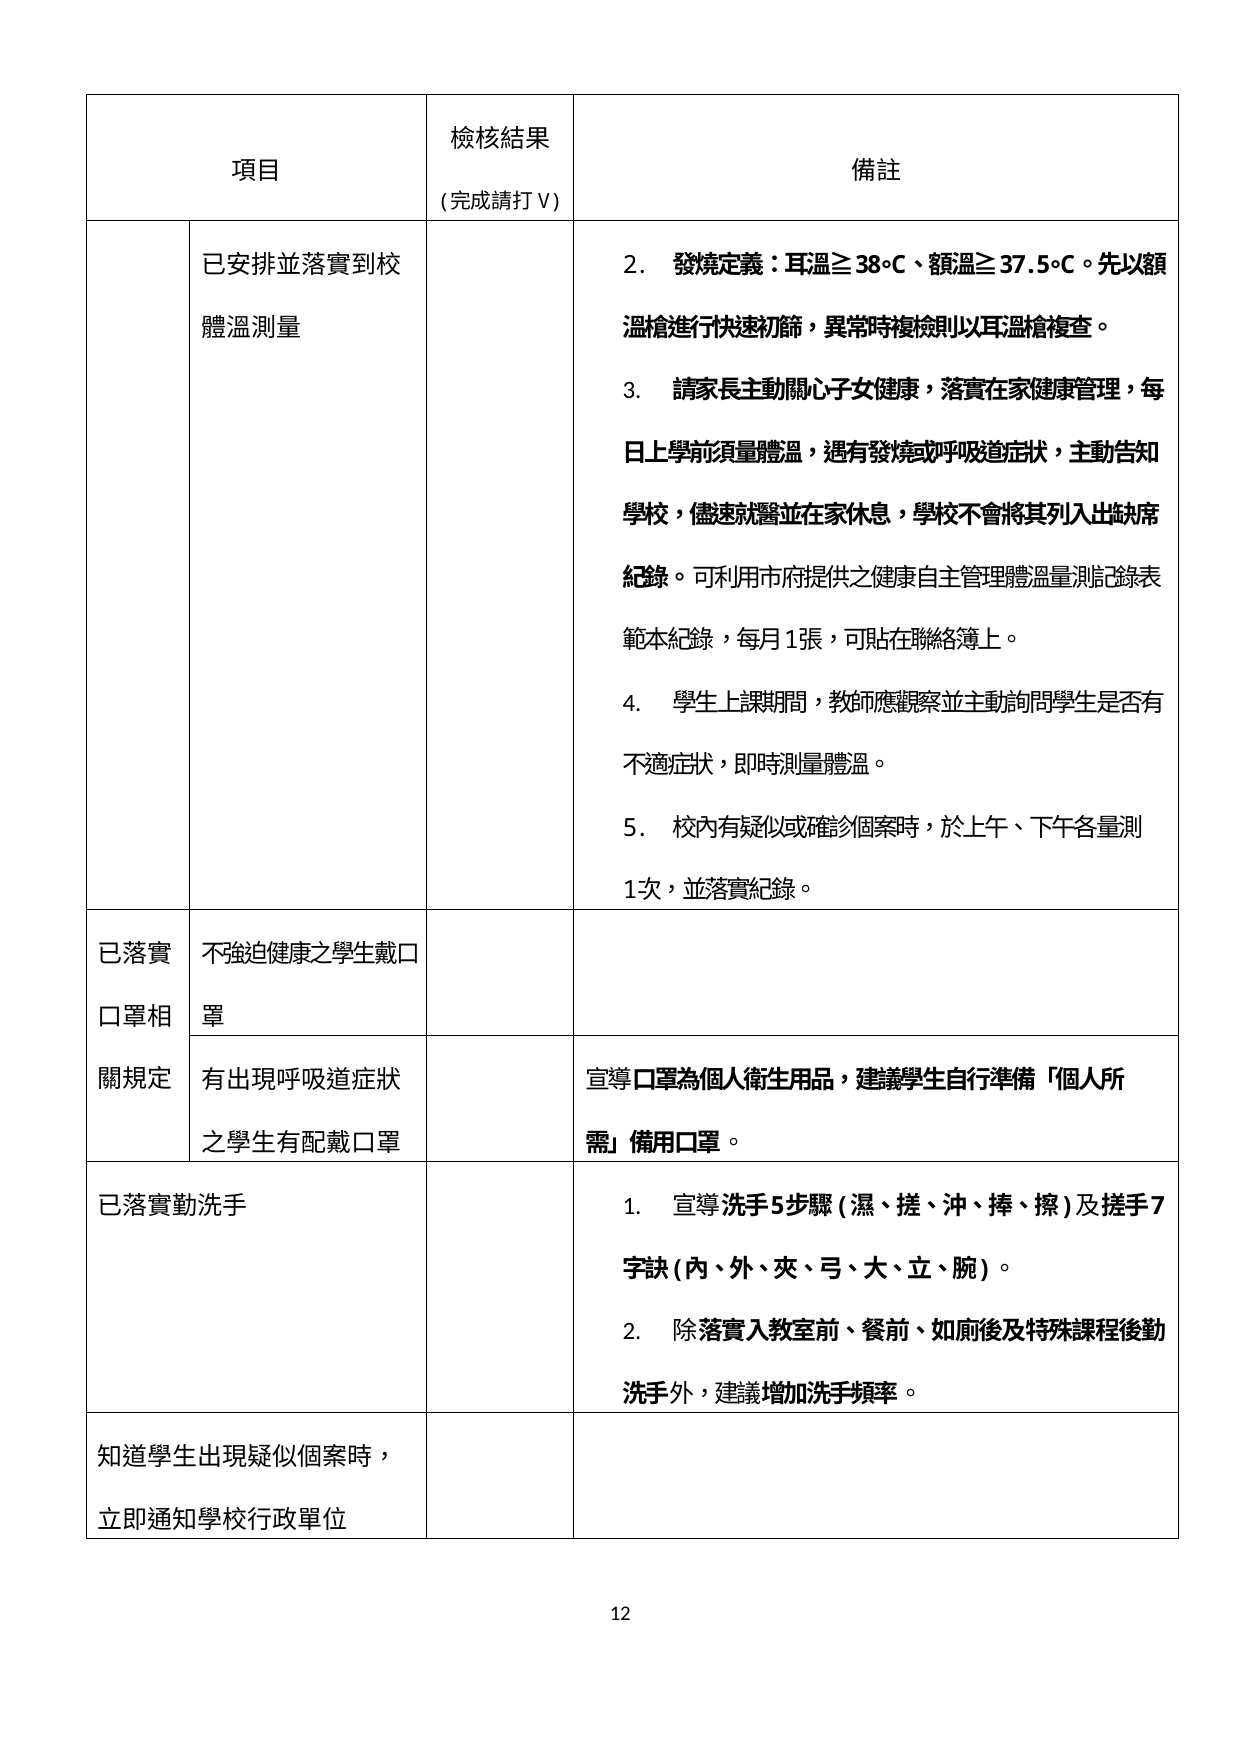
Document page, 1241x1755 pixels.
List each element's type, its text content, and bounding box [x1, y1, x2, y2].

table_cell [574, 910, 1178, 1035]
table_cell [87, 221, 189, 909]
table_cell 知道學生出現疑似個案時，立即通知學校行政單位 [87, 1413, 426, 1538]
table_cell 宣導口罩為個人衛生用品，建議學生自行準備「個人所需」備用口罩。 [574, 1036, 1178, 1161]
table_cell 不強迫健康之學生戴口罩 [190, 910, 426, 1035]
table_cell 已安排並落實到校體溫測量 [190, 221, 426, 909]
table_header 備註 [574, 95, 1178, 220]
table_header 檢核結果 (完成請打V) [427, 95, 573, 220]
table_cell [427, 1162, 573, 1412]
table_cell [574, 1413, 1178, 1538]
table_cell 體溫以額溫量測者，測量者額頭必須保持乾燥，置於額頭前1-2公分(依廠牌調整)左右，所需測量時間約5秒。 發燒定義：耳溫≧38∘C、額溫≧37.5∘C。先以額溫槍進行快速初篩，異常時複檢則以耳溫槍複查。 請家長主動關心子女健康，落實在家健康管理，每日上學前須量體溫，遇有發燒或呼吸道症狀，主動告知學校，儘速就醫並在家休息，學校不會將其列入出缺席紀錄。可利用市府提供之健康自主管理體溫量測記錄表範本紀錄，每月1張，可貼在聯絡簿上。 學生上課期間，教師應觀察並主動詢問學生是否有不適症狀，即時測量體溫。 校內有疑似或確診個案時，於上午、下午各量測 1次，並落實紀錄。 [574, 221, 1178, 909]
table_cell [427, 1036, 573, 1161]
table_cell 宣導洗手5步驟(濕、搓、沖、捧、擦)及搓手7字訣(內、外、夾、弓、大、立、腕)。 除落實入教室前、餐前、如廁後及特殊課程後勤洗手外，建議增加洗手頻率。 [574, 1162, 1178, 1412]
table_cell 已落實口罩相關規定 [87, 910, 189, 1161]
table_cell 有出現呼吸道症狀之學生有配戴口罩 [190, 1036, 426, 1161]
table_cell 已落實勤洗手 [87, 1162, 426, 1412]
table_header 項目 [87, 95, 426, 220]
table_cell [427, 1413, 573, 1538]
table_cell [427, 221, 573, 909]
table_cell [427, 910, 573, 1035]
